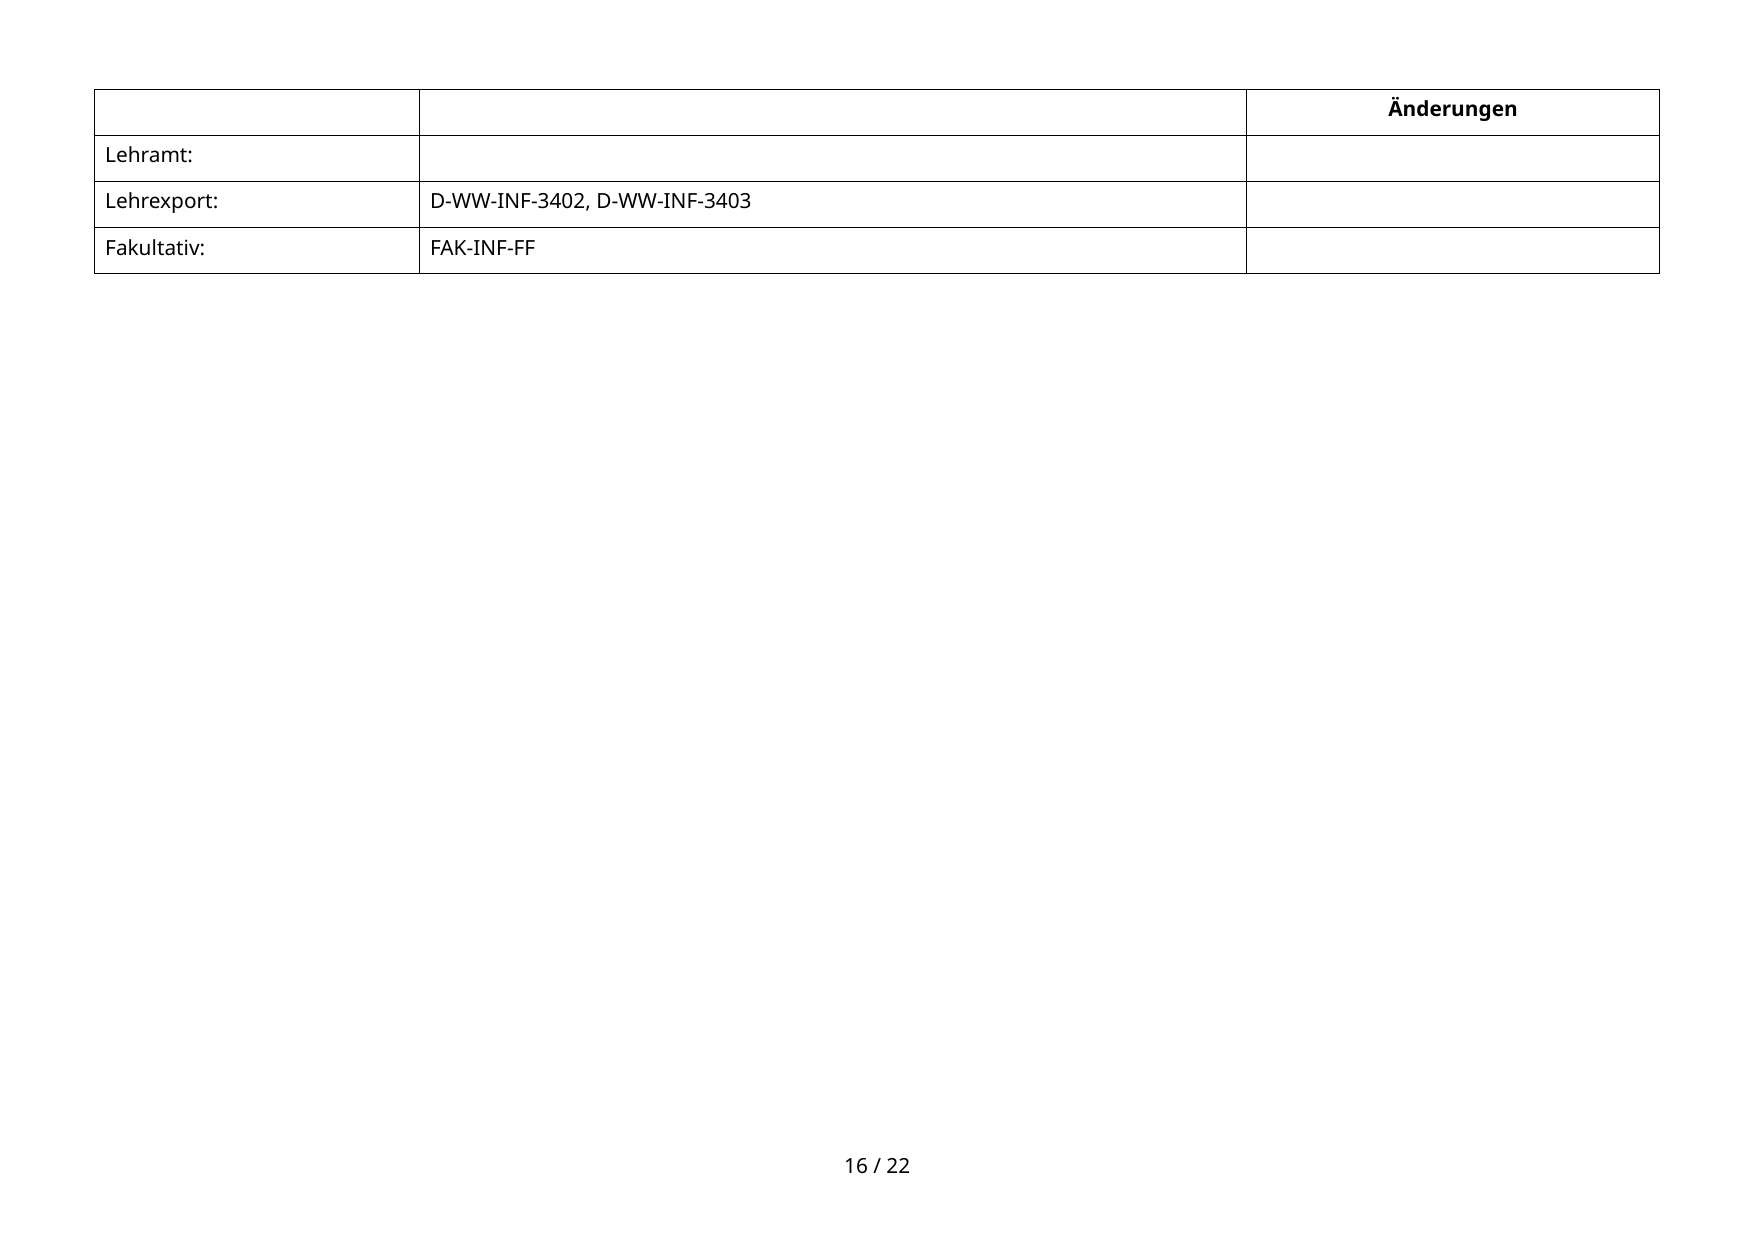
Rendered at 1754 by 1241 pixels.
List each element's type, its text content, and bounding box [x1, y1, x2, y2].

table_cell Lehramt: [95, 136, 419, 181]
table_header Änderungen [1247, 90, 1659, 134]
table_header [95, 90, 419, 134]
table_cell Fakultativ: [95, 228, 419, 273]
table_cell [1247, 136, 1659, 181]
table_header [420, 90, 1246, 134]
table_cell [1247, 228, 1659, 273]
table_cell FAK-INF-FF [420, 228, 1246, 273]
table_cell D-WW-INF-3402, D-WW-INF-3403 [420, 182, 1246, 227]
table_cell [1247, 182, 1659, 227]
table_cell [420, 136, 1246, 181]
table_cell Lehrexport: [95, 182, 419, 227]
